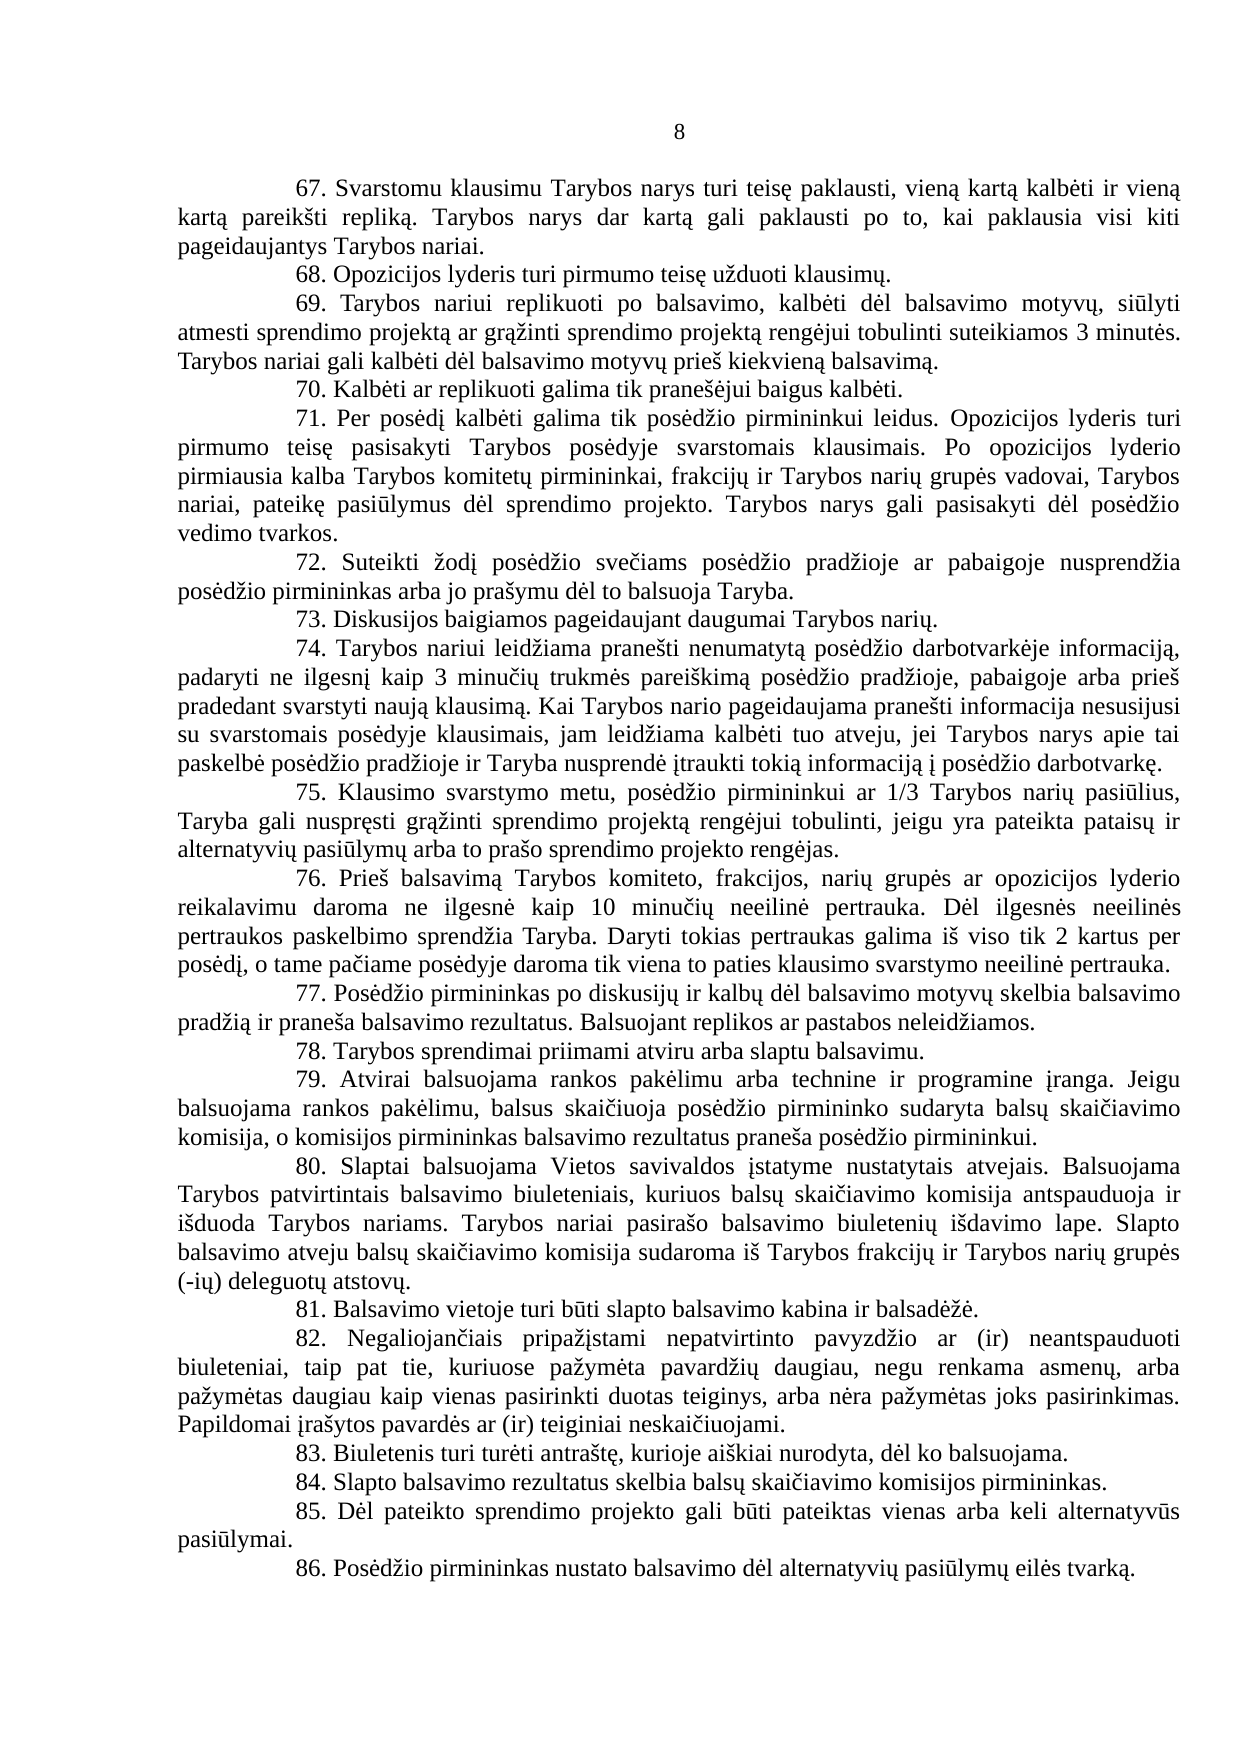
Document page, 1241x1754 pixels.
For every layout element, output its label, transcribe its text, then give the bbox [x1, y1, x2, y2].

text 78. Tarybos sprendimai priimami atviru arba slaptu balsavimu. [177, 1036, 1181, 1064]
text 83. Biuletenis turi turėti antraštę, kurioje aiškiai nurodyta, dėl ko balsuojama. [177, 1438, 1181, 1467]
text 72. Suteikti žodį posėdžio svečiams posėdžio pradžioje ar pabaigoje nusprendžia posėdžio pirmininkas arba jo prašymu dėl to balsuoja Taryba. [177, 547, 1181, 604]
text 75. Klausimo svarstymo metu, posėdžio pirmininkui ar 1/3 Tarybos narių pasiūlius, Taryba gali nuspręsti grąžinti sprendimo projektą rengėjui tobulinti, jeigu yra pateikta pataisų ir alternatyvių pasiūlymų arba to prašo sprendimo projekto rengėjas. [177, 777, 1181, 863]
text 69. Tarybos nariui replikuoti po balsavimo, kalbėti dėl balsavimo motyvų, siūlyti atmesti sprendimo projektą ar grąžinti sprendimo projektą rengėjui tobulinti suteikiamos 3 minutės. Tarybos nariai gali kalbėti dėl balsavimo motyvų prieš kiekvieną balsavimą. [177, 288, 1181, 374]
text 67. Svarstomu klausimu Tarybos narys turi teisę paklausti, vieną kartą kalbėti ir vieną kartą pareikšti repliką. Tarybos narys dar kartą gali paklausti po to, kai paklausia visi kiti pageidaujantys Tarybos nariai. [177, 173, 1181, 259]
text 86. Posėdžio pirmininkas nustato balsavimo dėl alternatyvių pasiūlymų eilės tvarką. [177, 1553, 1181, 1582]
text 74. Tarybos nariui leidžiama pranešti nenumatytą posėdžio darbotvarkėje informaciją, padaryti ne ilgesnį kaip 3 minučių trukmės pareiškimą posėdžio pradžioje, pabaigoje arba prieš pradedant svarstyti naują klausimą. Kai Tarybos nario pageidaujama pranešti informacija nesusijusi su svarstomais posėdyje klausimais, jam leidžiama kalbėti tuo atveju, jei Tarybos narys apie tai paskelbė posėdžio pradžioje ir Taryba nusprendė įtraukti tokią informaciją į posėdžio darbotvarkę. [177, 633, 1181, 777]
text 70. Kalbėti ar replikuoti galima tik pranešėjui baigus kalbėti. [177, 374, 1181, 403]
text 84. Slapto balsavimo rezultatus skelbia balsų skaičiavimo komisijos pirmininkas. [177, 1467, 1181, 1496]
text 80. Slaptai balsuojama Vietos savivaldos įstatyme nustatytais atvejais. Balsuojama Tarybos patvirtintais balsavimo biuleteniais, kuriuos balsų skaičiavimo komisija antspauduoja ir išduoda Tarybos nariams. Tarybos nariai pasirašo balsavimo biuletenių išdavimo lape. Slapto balsavimo atveju balsų skaičiavimo komisija sudaroma iš Tarybos frakcijų ir Tarybos narių grupės (-ių) deleguotų atstovų. [177, 1151, 1181, 1294]
text 73. Diskusijos baigiamos pageidaujant daugumai Tarybos narių. [177, 604, 1181, 633]
text 76. Prieš balsavimą Tarybos komiteto, frakcijos, narių grupės ar opozicijos lyderio reikalavimu daroma ne ilgesnė kaip 10 minučių neeilinė pertrauka. Dėl ilgesnės neeilinės pertraukos paskelbimo sprendžia Taryba. Daryti tokias pertraukas galima iš viso tik 2 kartus per posėdį, o tame pačiame posėdyje daroma tik viena to paties klausimo svarstymo neeilinė pertrauka. [177, 863, 1181, 978]
text 71. Per posėdį kalbėti galima tik posėdžio pirmininkui leidus. Opozicijos lyderis turi pirmumo teisę pasisakyti Tarybos posėdyje svarstomais klausimais. Po opozicijos lyderio pirmiausia kalba Tarybos komitetų pirmininkai, frakcijų ir Tarybos narių grupės vadovai, Tarybos nariai, pateikę pasiūlymus dėl sprendimo projekto. Tarybos narys gali pasisakyti dėl posėdžio vedimo tvarkos. [177, 403, 1181, 547]
text 85. Dėl pateikto sprendimo projekto gali būti pateiktas vienas arba keli alternatyvūs pasiūlymai. [177, 1496, 1181, 1553]
text 82. Negaliojančiais pripažįstami nepatvirtinto pavyzdžio ar (ir) neantspauduoti biuleteniai, taip pat tie, kuriuose pažymėta pavardžių daugiau, negu renkama asmenų, arba pažymėtas daugiau kaip vienas pasirinkti duotas teiginys, arba nėra pažymėtas joks pasirinkimas. Papildomai įrašytos pavardės ar (ir) teiginiai neskaičiuojami. [177, 1323, 1181, 1438]
text 77. Posėdžio pirmininkas po diskusijų ir kalbų dėl balsavimo motyvų skelbia balsavimo pradžią ir praneša balsavimo rezultatus. Balsuojant replikos ar pastabos neleidžiamos. [177, 978, 1181, 1036]
text 68. Opozicijos lyderis turi pirmumo teisę užduoti klausimų. [177, 259, 1181, 288]
text 79. Atvirai balsuojama rankos pakėlimu arba technine ir programine įranga. Jeigu balsuojama rankos pakėlimu, balsus skaičiuoja posėdžio pirmininko sudaryta balsų skaičiavimo komisija, o komisijos pirmininkas balsavimo rezultatus praneša posėdžio pirmininkui. [177, 1064, 1181, 1151]
text 81. Balsavimo vietoje turi būti slapto balsavimo kabina ir balsadėžė. [177, 1294, 1181, 1323]
